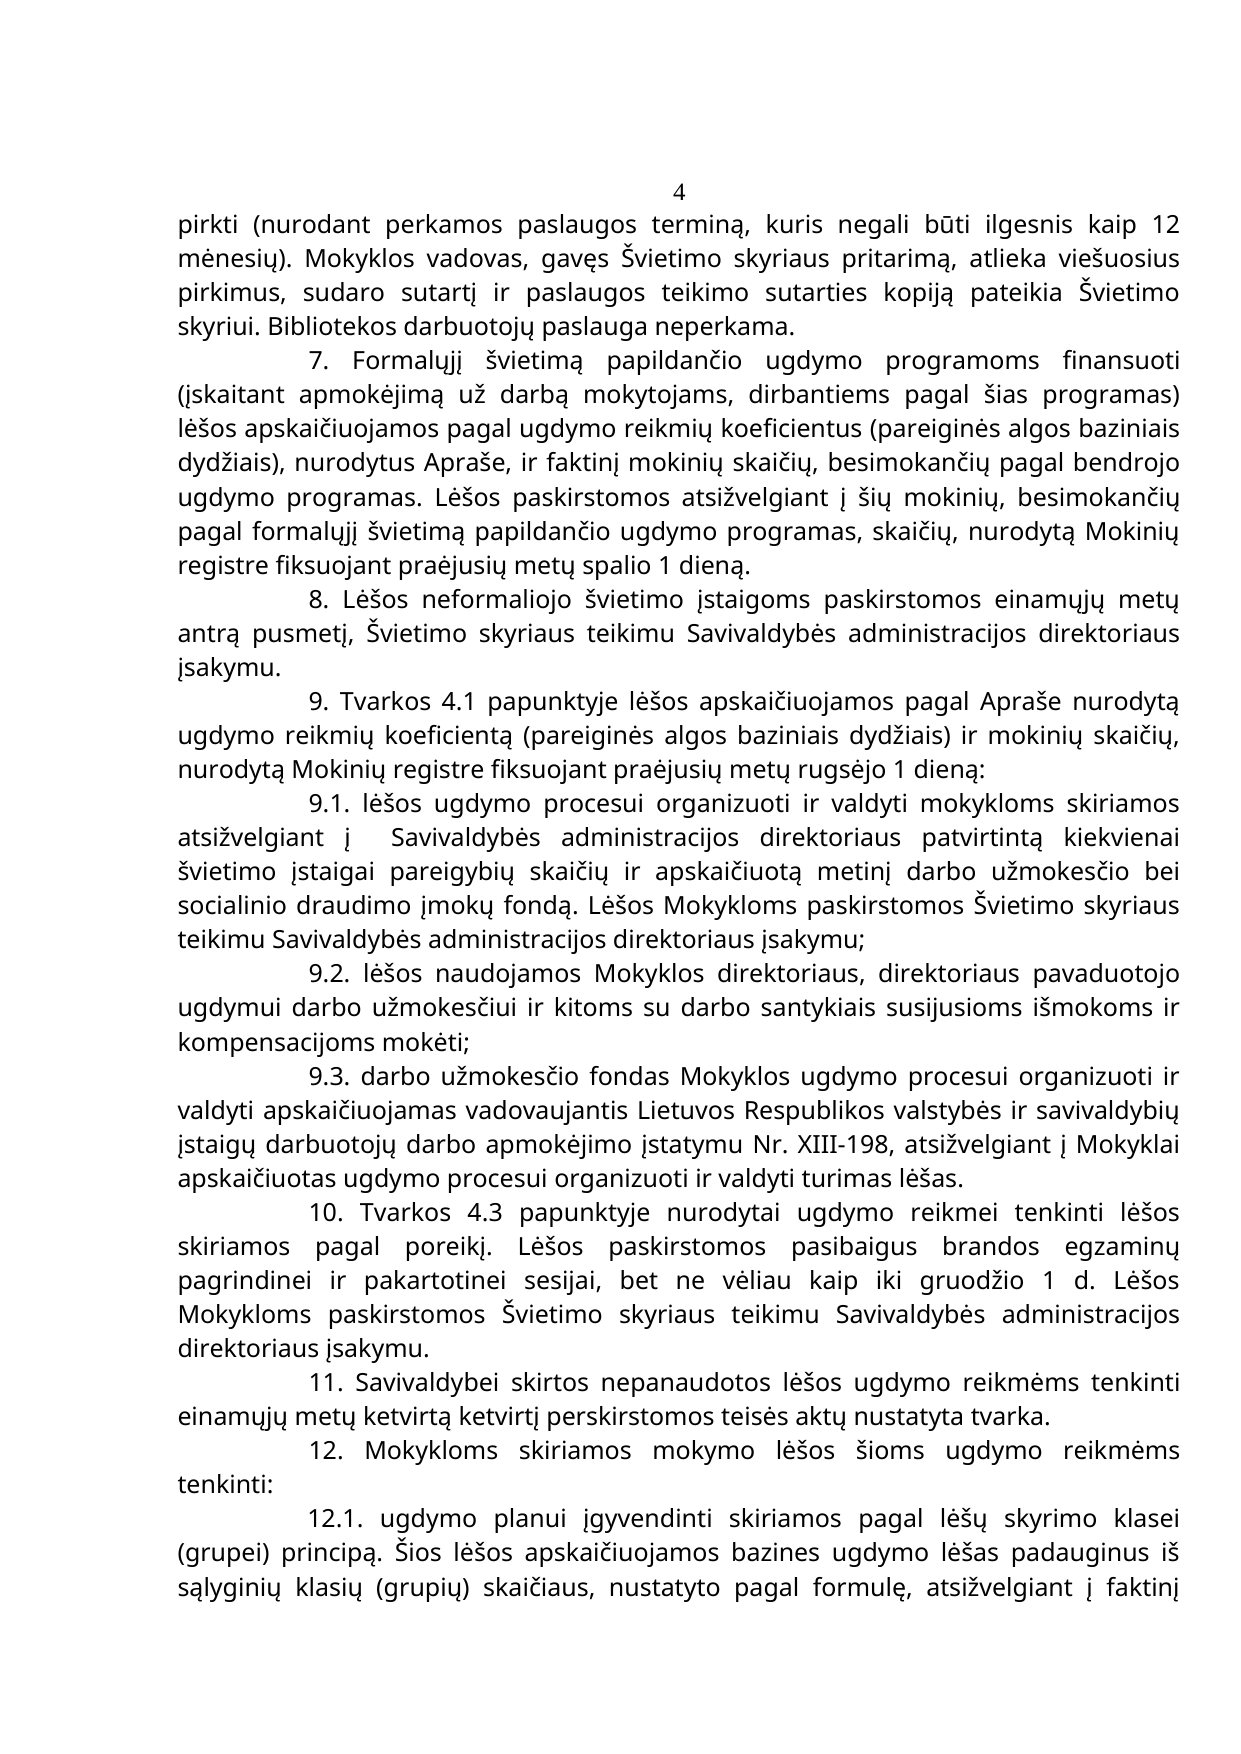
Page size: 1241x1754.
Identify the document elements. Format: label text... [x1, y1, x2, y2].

text 7. Formalųjį švietimą papildančio ugdymo programoms finansuoti (įskaitant apmokėjimą už darbą mokytojams, dirbantiems pagal šias programas) lėšos apskaičiuojamos pagal ugdymo reikmių koeficientus (pareiginės algos baziniais dydžiais), nurodytus Apraše, ir faktinį mokinių skaičių, besimokančių pagal bendrojo ugdymo programas. Lėšos paskirstomos atsižvelgiant į šių mokinių, besimokančių pagal formalųjį švietimą papildančio ugdymo programas, skaičių, nurodytą Mokinių registre fiksuojant praėjusių metų spalio 1 dieną. [177, 343, 1181, 581]
text 12.1. ugdymo planui įgyvendinti skiriamos pagal lėšų skyrimo klasei (grupei) principą. Šios lėšos apskaičiuojamos bazines ugdymo lėšas padauginus iš sąlyginių klasių (grupių) skaičiaus, nustatyto pagal formulę, atsižvelgiant į faktinį [177, 1501, 1181, 1603]
text 9.2. lėšos naudojamos Mokyklos direktoriaus, direktoriaus pavaduotojo ugdymui darbo užmokesčiui ir kitoms su darbo santykiais susijusioms išmokoms ir kompensacijoms mokėti; [177, 956, 1181, 1058]
text 11. Savivaldybei skirtos nepanaudotos lėšos ugdymo reikmėms tenkinti einamųjų metų ketvirtą ketvirtį perskirstomos teisės aktų nustatyta tvarka. [177, 1365, 1181, 1433]
text 10. Tvarkos 4.3 papunktyje nurodytai ugdymo reikmei tenkinti lėšos skiriamos pagal poreikį. Lėšos paskirstomos pasibaigus brandos egzaminų pagrindinei ir pakartotinei sesijai, bet ne vėliau kaip iki gruodžio 1 d. Lėšos Mokykloms paskirstomos Švietimo skyriaus teikimu Savivaldybės administracijos direktoriaus įsakymu. [177, 1194, 1181, 1365]
text 8. Lėšos neformaliojo švietimo įstaigoms paskirstomos einamųjų metų antrą pusmetį, Švietimo skyriaus teikimu Savivaldybės administracijos direktoriaus įsakymu. [177, 581, 1181, 683]
text 9.1. lėšos ugdymo procesui organizuoti ir valdyti mokykloms skiriamos atsižvelgiant į Savivaldybės administracijos direktoriaus patvirtintą kiekvienai švietimo įstaigai pareigybių skaičių ir apskaičiuotą metinį darbo užmokesčio bei socialinio draudimo įmokų fondą. Lėšos Mokykloms paskirstomos Švietimo skyriaus teikimu Savivaldybės administracijos direktoriaus įsakymu; [177, 786, 1181, 956]
text 9. Tvarkos 4.1 papunktyje lėšos apskaičiuojamos pagal Apraše nurodytą ugdymo reikmių koeficientą (pareiginės algos baziniais dydžiais) ir mokinių skaičių, nurodytą Mokinių registre fiksuojant praėjusių metų rugsėjo 1 dieną: [177, 683, 1181, 786]
text 9.3. darbo užmokesčio fondas Mokyklos ugdymo procesui organizuoti ir valdyti apskaičiuojamas vadovaujantis Lietuvos Respublikos valstybės ir savivaldybių įstaigų darbuotojų darbo apmokėjimo įstatymu Nr. XIII-198, atsižvelgiant į Mokyklai apskaičiuotas ugdymo procesui organizuoti ir valdyti turimas lėšas. [177, 1058, 1181, 1194]
text 12. Mokykloms skiriamos mokymo lėšos šioms ugdymo reikmėms tenkinti: [177, 1433, 1181, 1501]
text pirkti (nurodant perkamos paslaugos terminą, kuris negali būti ilgesnis kaip 12 mėnesių). Mokyklos vadovas, gavęs Švietimo skyriaus pritarimą, atlieka viešuosius pirkimus, sudaro sutartį ir paslaugos teikimo sutarties kopiją pateikia Švietimo skyriui. Bibliotekos darbuotojų paslauga neperkama. [177, 207, 1181, 343]
